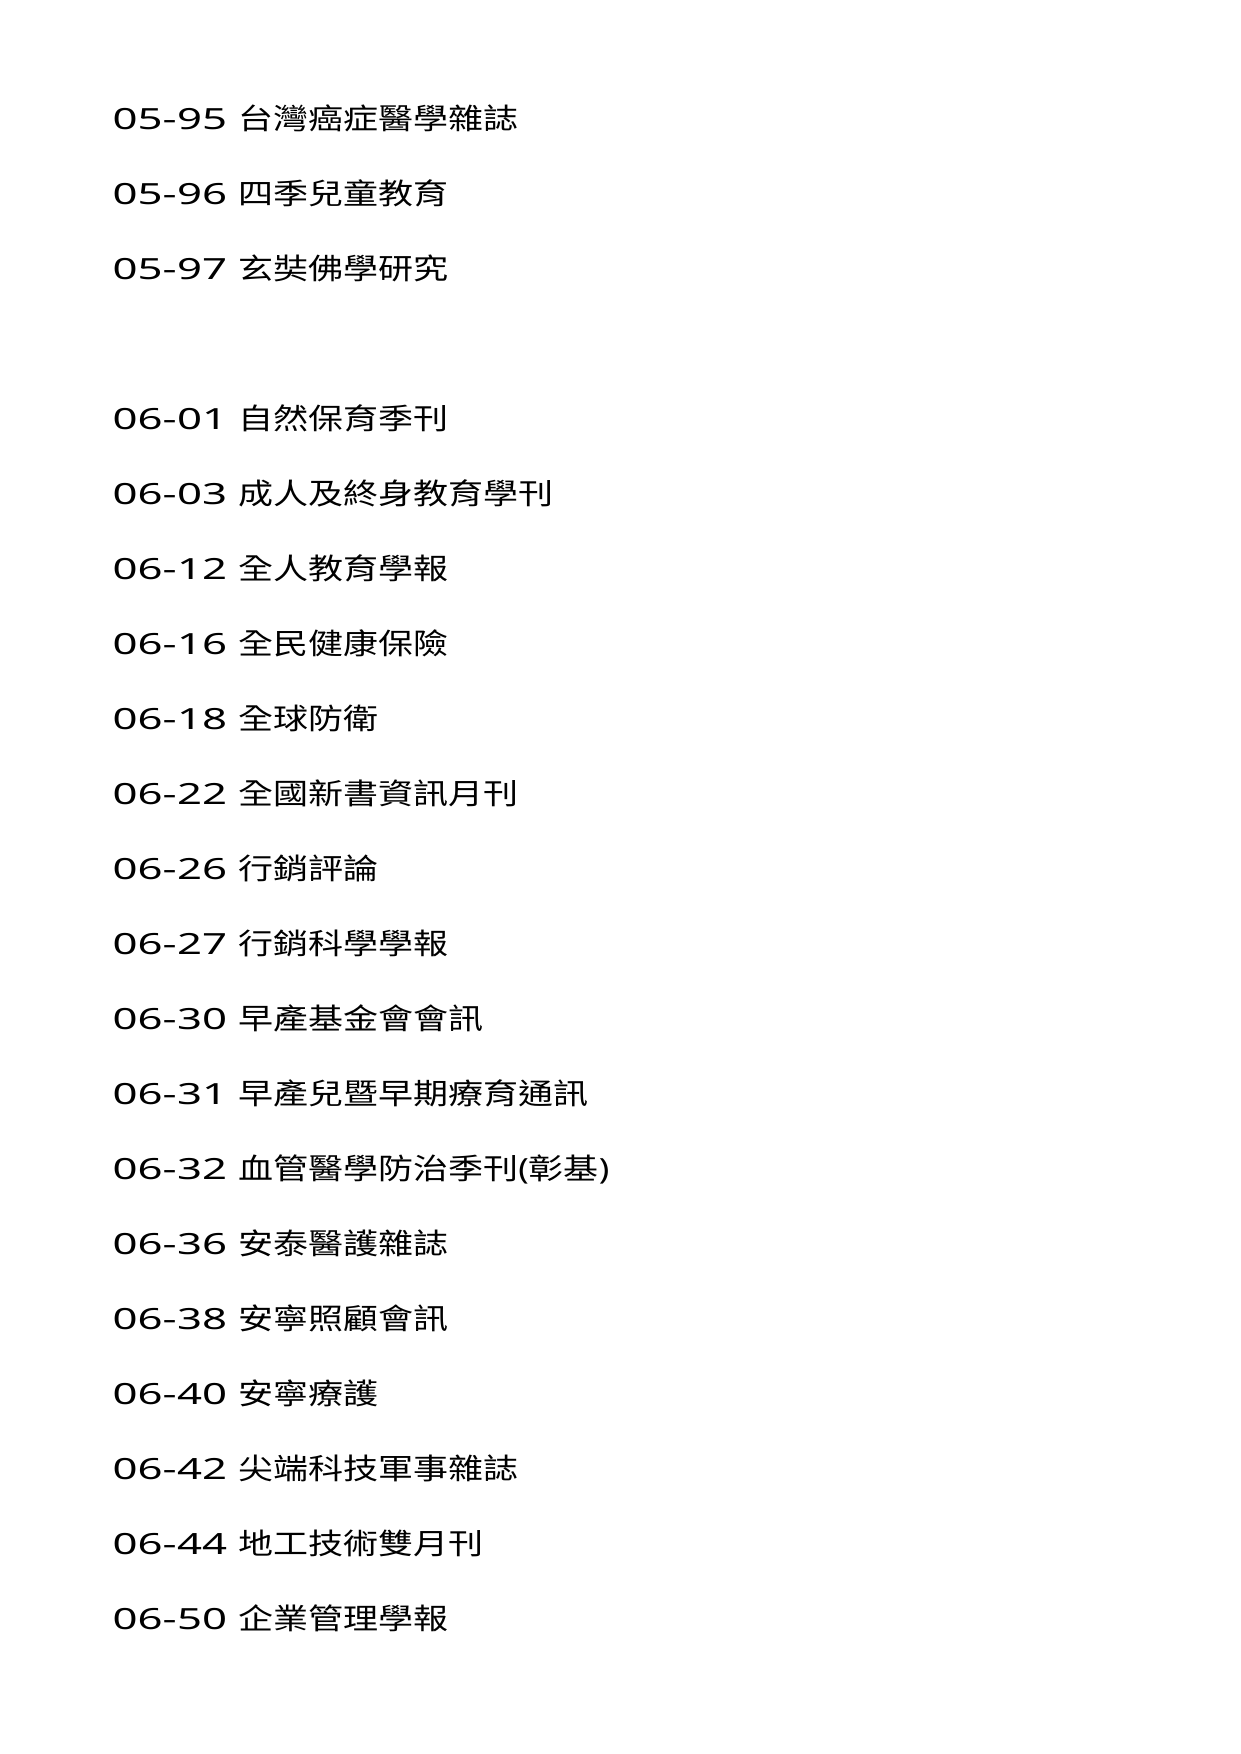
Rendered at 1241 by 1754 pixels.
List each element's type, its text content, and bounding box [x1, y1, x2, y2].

text 06-26 行銷評論 [112, 829, 1200, 904]
text 06-22 全國新書資訊月刊 [112, 754, 1200, 829]
text 06-16 全民健康保險 [112, 604, 1200, 679]
text 06-42 尖端科技軍事雜誌 [112, 1429, 1200, 1504]
text 06-01 自然保育季刊 [112, 379, 1200, 454]
text 06-36 安泰醫護雜誌 [112, 1204, 1200, 1279]
text 06-44 地工技術雙月刊 [112, 1504, 1200, 1579]
text 05-96 四季兒童教育 [112, 154, 1200, 229]
text 05-97 玄奘佛學研究 [112, 229, 1200, 304]
text 06-27 行銷科學學報 [112, 904, 1200, 979]
text 06-40 安寧療護 [112, 1354, 1200, 1429]
text 06-12 全人教育學報 [112, 529, 1200, 604]
text 05-95 台灣癌症醫學雜誌 [112, 79, 1200, 154]
text 06-50 企業管理學報 [112, 1579, 1200, 1654]
text 06-38 安寧照顧會訊 [112, 1279, 1200, 1354]
text 06-32 血管醫學防治季刊(彰基) [112, 1129, 1200, 1204]
text 06-31 早產兒暨早期療育通訊 [112, 1054, 1200, 1129]
text 06-18 全球防衛 [112, 679, 1200, 754]
text 06-30 早產基金會會訊 [112, 979, 1200, 1054]
text 06-03 成人及終身教育學刊 [112, 454, 1200, 529]
